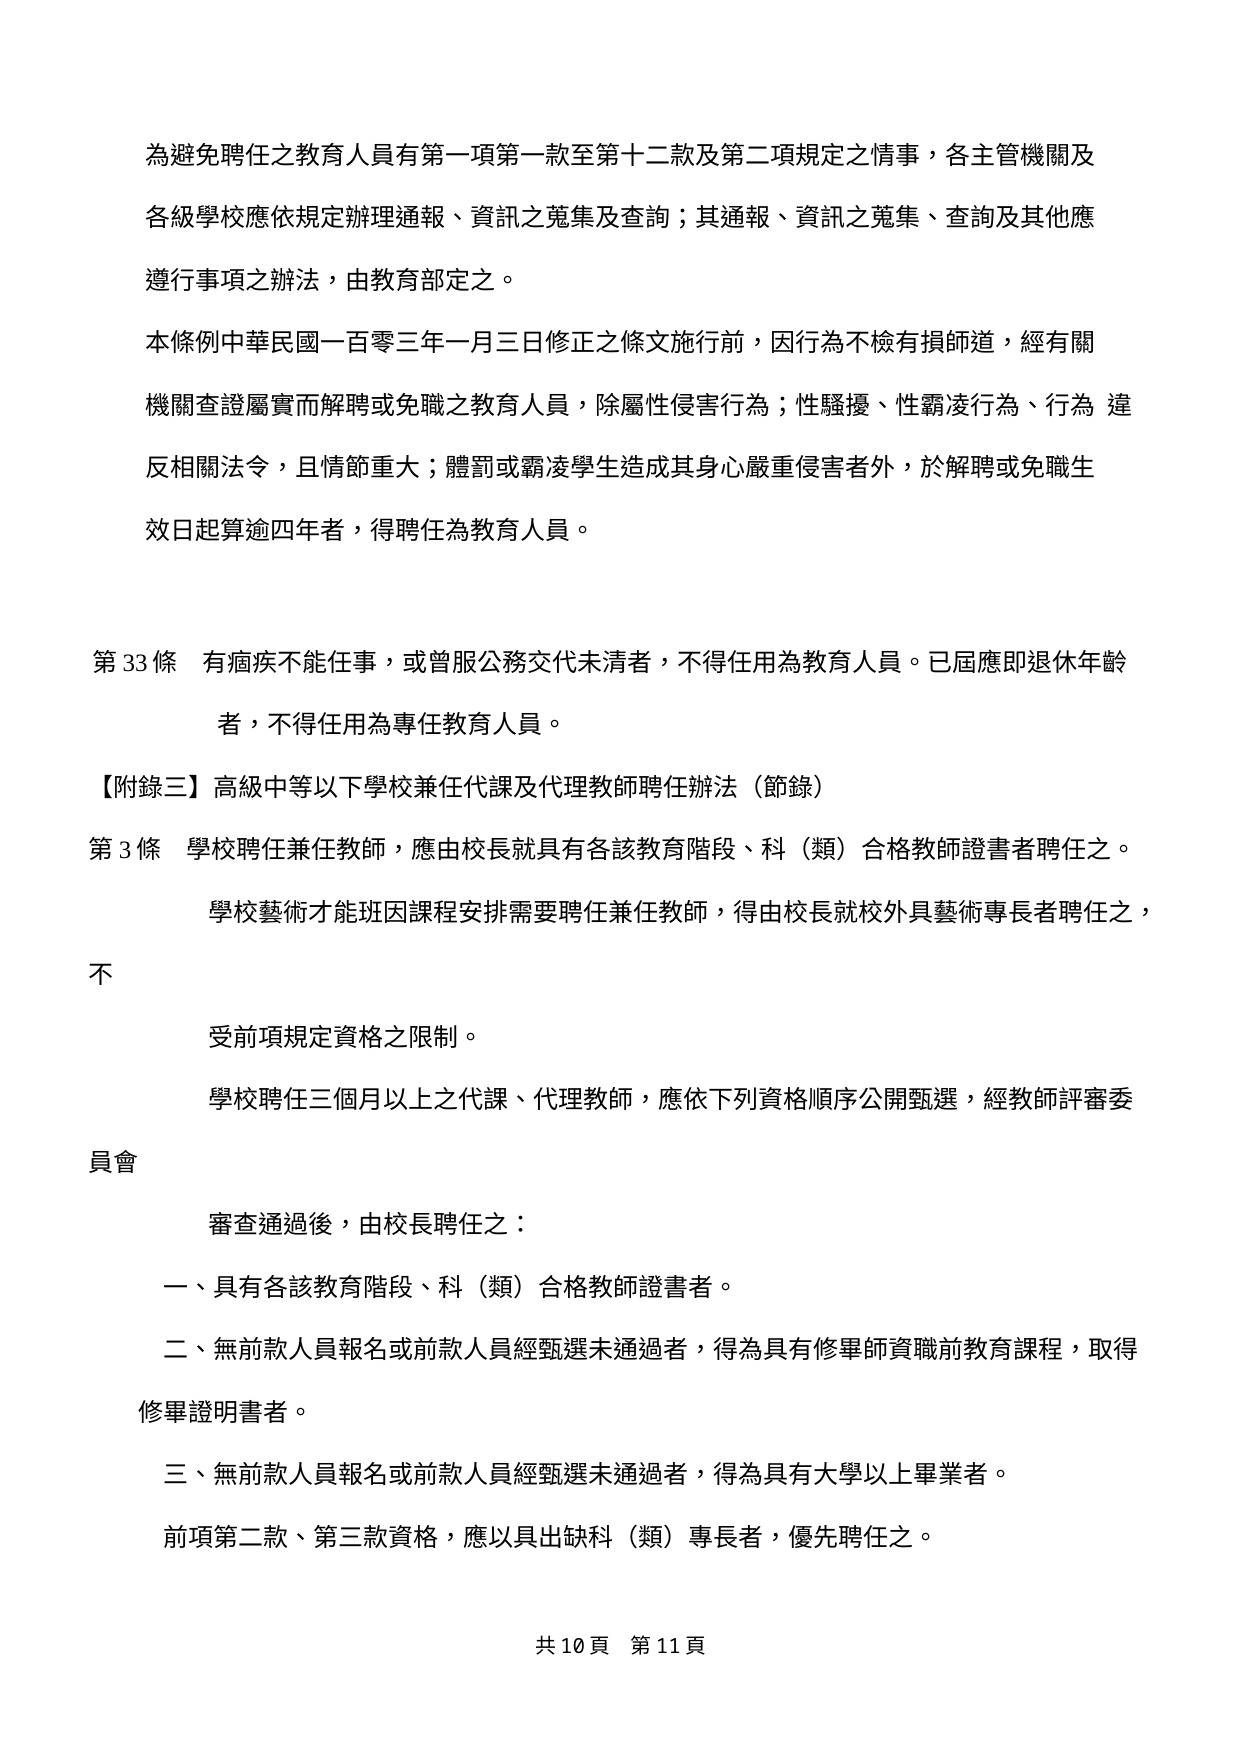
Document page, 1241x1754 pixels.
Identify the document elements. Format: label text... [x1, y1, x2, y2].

text 【附錄三】高級中等以下學校兼任代課及代理教師聘任辦法（節錄） [89, 744, 1152, 806]
text 機關查證屬實而解聘或免職之教育人員，除屬性侵害行為；性騷擾、性霸凌行為、行為 違 [89, 362, 1152, 424]
text 審查通過後，由校長聘任之： [89, 1181, 1152, 1244]
text 各級學校應依規定辦理通報、資訊之蒐集及查詢；其通報、資訊之蒐集、查詢及其他應 [89, 174, 1152, 237]
text 為避免聘任之教育人員有第一項第一款至第十二款及第二項規定之情事，各主管機關及 [89, 112, 1152, 174]
text 學校藝術才能班因課程安排需要聘任兼任教師，得由校長就校外具藝術專長者聘任之，不 [89, 869, 1152, 994]
text 反相關法令，且情節重大；體罰或霸凌學生造成其身心嚴重侵害者外，於解聘或免職生 [89, 424, 1152, 487]
text 遵行事項之辦法，由教育部定之。 [89, 237, 1152, 299]
text 第3條 學校聘任兼任教師，應由校長就具有各該教育階段、科（類）合格教師證書者聘任之。 [89, 806, 1152, 869]
text 學校聘任三個月以上之代課、代理教師，應依下列資格順序公開甄選，經教師評審委員會 [89, 1056, 1152, 1181]
text 前項第二款、第三款資格，應以具出缺科（類）專長者，優先聘任之。 [89, 1494, 1152, 1556]
text 第33條 有痼疾不能任事，或曾服公務交代未清者，不得任用為教育人員。已屆應即退休年齡者，不得任用為專任教育人員。 [92, 619, 1152, 744]
text 三、無前款人員報名或前款人員經甄選未通過者，得為具有大學以上畢業者。 [89, 1431, 1152, 1494]
text 本條例中華民國一百零三年一月三日修正之條文施行前，因行為不檢有損師道，經有關 [89, 299, 1152, 362]
text 一、具有各該教育階段、科（類）合格教師證書者。 [89, 1244, 1152, 1306]
text 受前項規定資格之限制。 [89, 994, 1152, 1056]
text 效日起算逾四年者，得聘任為教育人員。 [89, 487, 1152, 549]
text 二、無前款人員報名或前款人員經甄選未通過者，得為具有修畢師資職前教育課程，取得修畢證明書者。 [89, 1306, 1152, 1431]
